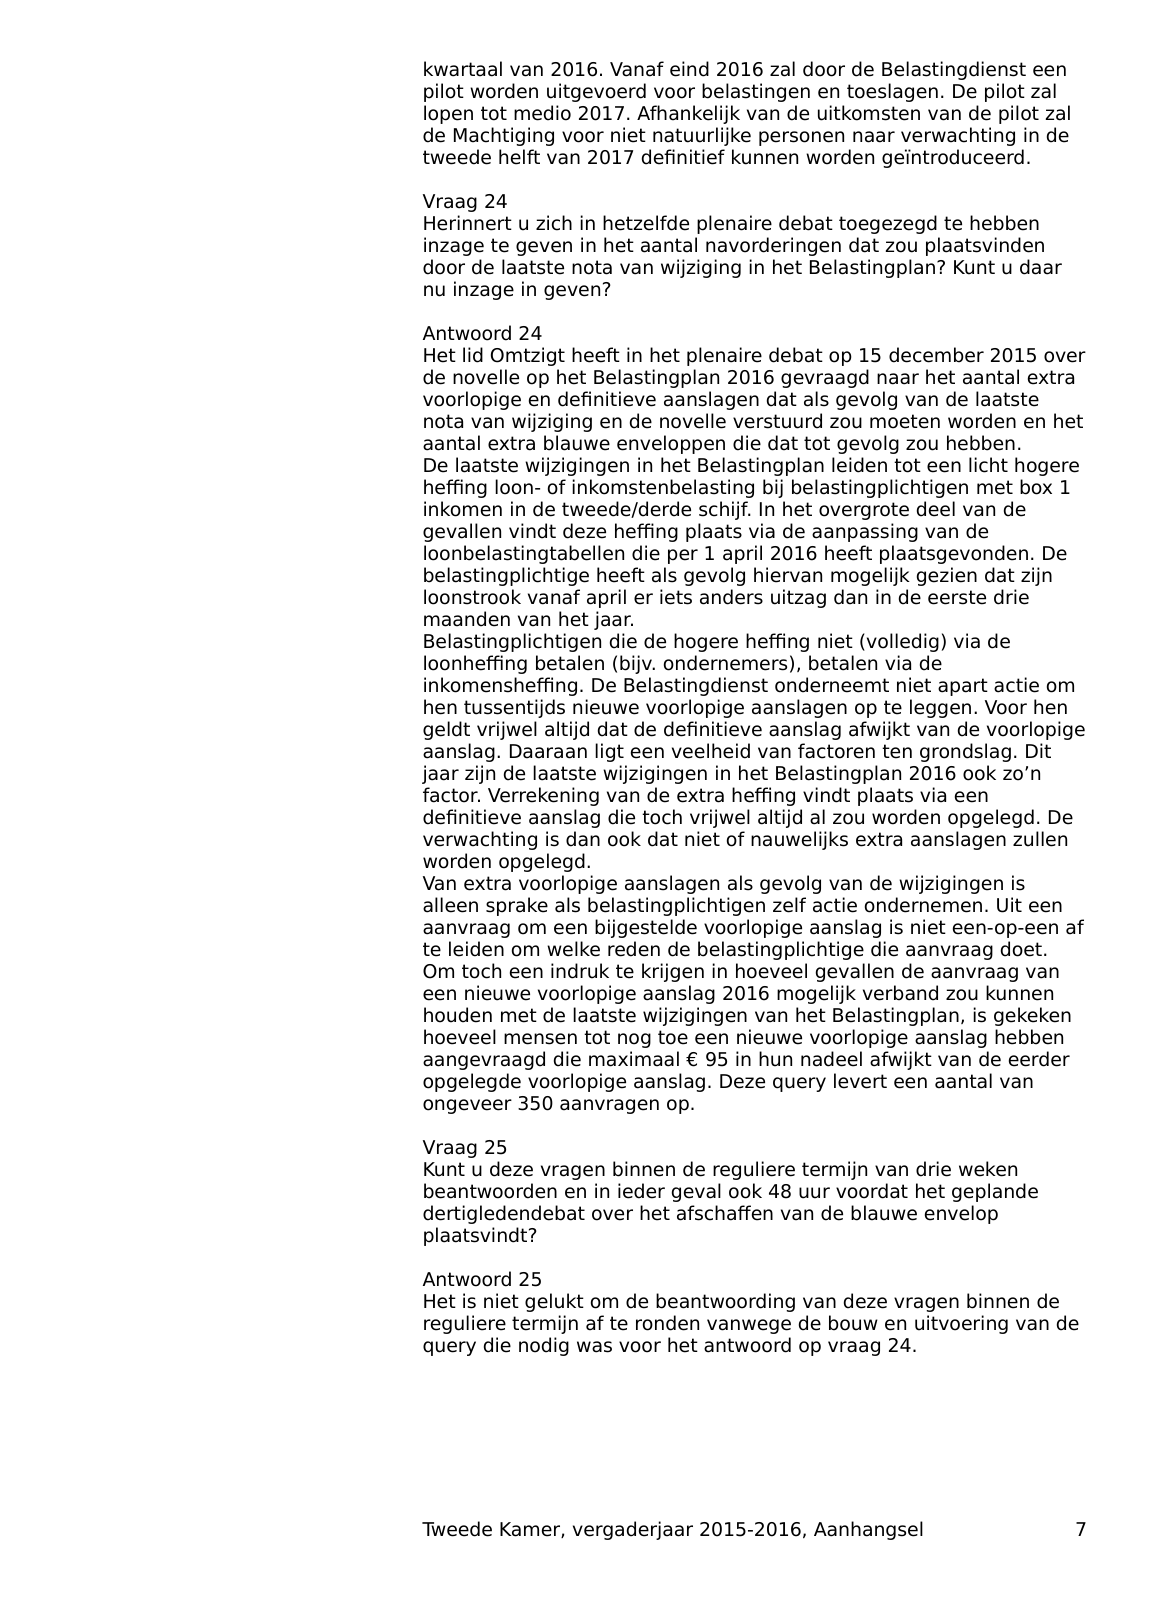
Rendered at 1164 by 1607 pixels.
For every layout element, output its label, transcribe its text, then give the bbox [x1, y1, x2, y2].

text Belastingplichtigen die de hogere heffing niet (volledig) via de loonheffing betalen (bijv. ondernemers), betalen via de inkomensheffing. De Belastingdienst onderneemt niet apart actie om hen tussentijds nieuwe voorlopige aanslagen op te leggen. Voor hen geldt vrijwel altijd dat de definitieve aanslag afwijkt van de voorlopige aanslag. Daaraan ligt een veelheid van factoren ten grondslag. Dit jaar zijn de laatste wijzigingen in het Belastingplan 2016 ook zo’n factor. Verrekening van de extra heffing vindt plaats via een definitieve aanslag die toch vrijwel altijd al zou worden opgelegd. De verwachting is dan ook dat niet of nauwelijks extra aanslagen zullen worden opgelegd. [422, 631, 1087, 873]
text Antwoord 25 [422, 1269, 1087, 1291]
text Het is niet gelukt om de beantwoording van deze vragen binnen de reguliere termijn af te ronden vanwege de bouw en uitvoering van de query die nodig was voor het antwoord op vraag 24. [422, 1291, 1087, 1357]
text Kunt u deze vragen binnen de reguliere termijn van drie weken beantwoorden en in ieder geval ook 48 uur voordat het geplande dertigledendebat over het afschaffen van de blauwe envelop plaatsvindt? [422, 1159, 1087, 1247]
text Het lid Omtzigt heeft in het plenaire debat op 15 december 2015 over de novelle op het Belastingplan 2016 gevraagd naar het aantal extra voorlopige en definitieve aanslagen dat als gevolg van de laatste nota van wijziging en de novelle verstuurd zou moeten worden en het aantal extra blauwe enveloppen die dat tot gevolg zou hebben. [422, 345, 1087, 455]
text Vraag 24 [422, 191, 1087, 213]
text Herinnert u zich in hetzelfde plenaire debat toegezegd te hebben inzage te geven in het aantal navorderingen dat zou plaatsvinden door de laatste nota van wijziging in het Belastingplan? Kunt u daar nu inzage in geven? [422, 213, 1087, 301]
text kwartaal van 2016. Vanaf eind 2016 zal door de Belastingdienst een pilot worden uitgevoerd voor belastingen en toeslagen. De pilot zal lopen tot medio 2017. Afhankelijk van de uitkomsten van de pilot zal de Machtiging voor niet natuurlijke personen naar verwachting in de tweede helft van 2017 definitief kunnen worden geïntroduceerd. [422, 59, 1087, 169]
text De laatste wijzigingen in het Belastingplan leiden tot een licht hogere heffing loon- of inkomstenbelasting bij belastingplichtigen met box 1 inkomen in de tweede/derde schijf. In het overgrote deel van de gevallen vindt deze heffing plaats via de aanpassing van de loonbelastingtabellen die per 1 april 2016 heeft plaatsgevonden. De belastingplichtige heeft als gevolg hiervan mogelijk gezien dat zijn loonstrook vanaf april er iets anders uitzag dan in de eerste drie maanden van het jaar. [422, 455, 1087, 631]
text Van extra voorlopige aanslagen als gevolg van de wijzigingen is alleen sprake als belastingplichtigen zelf actie ondernemen. Uit een aanvraag om een bijgestelde voorlopige aanslag is niet een-op-een af te leiden om welke reden de belastingplichtige die aanvraag doet. Om toch een indruk te krijgen in hoeveel gevallen de aanvraag van een nieuwe voorlopige aanslag 2016 mogelijk verband zou kunnen houden met de laatste wijzigingen van het Belastingplan, is gekeken hoeveel mensen tot nog toe een nieuwe voorlopige aanslag hebben aangevraagd die maximaal € 95 in hun nadeel afwijkt van de eerder opgelegde voorlopige aanslag. Deze query levert een aantal van ongeveer 350 aanvragen op. [422, 873, 1087, 1114]
text Antwoord 24 [422, 323, 1087, 345]
text Vraag 25 [422, 1137, 1087, 1159]
